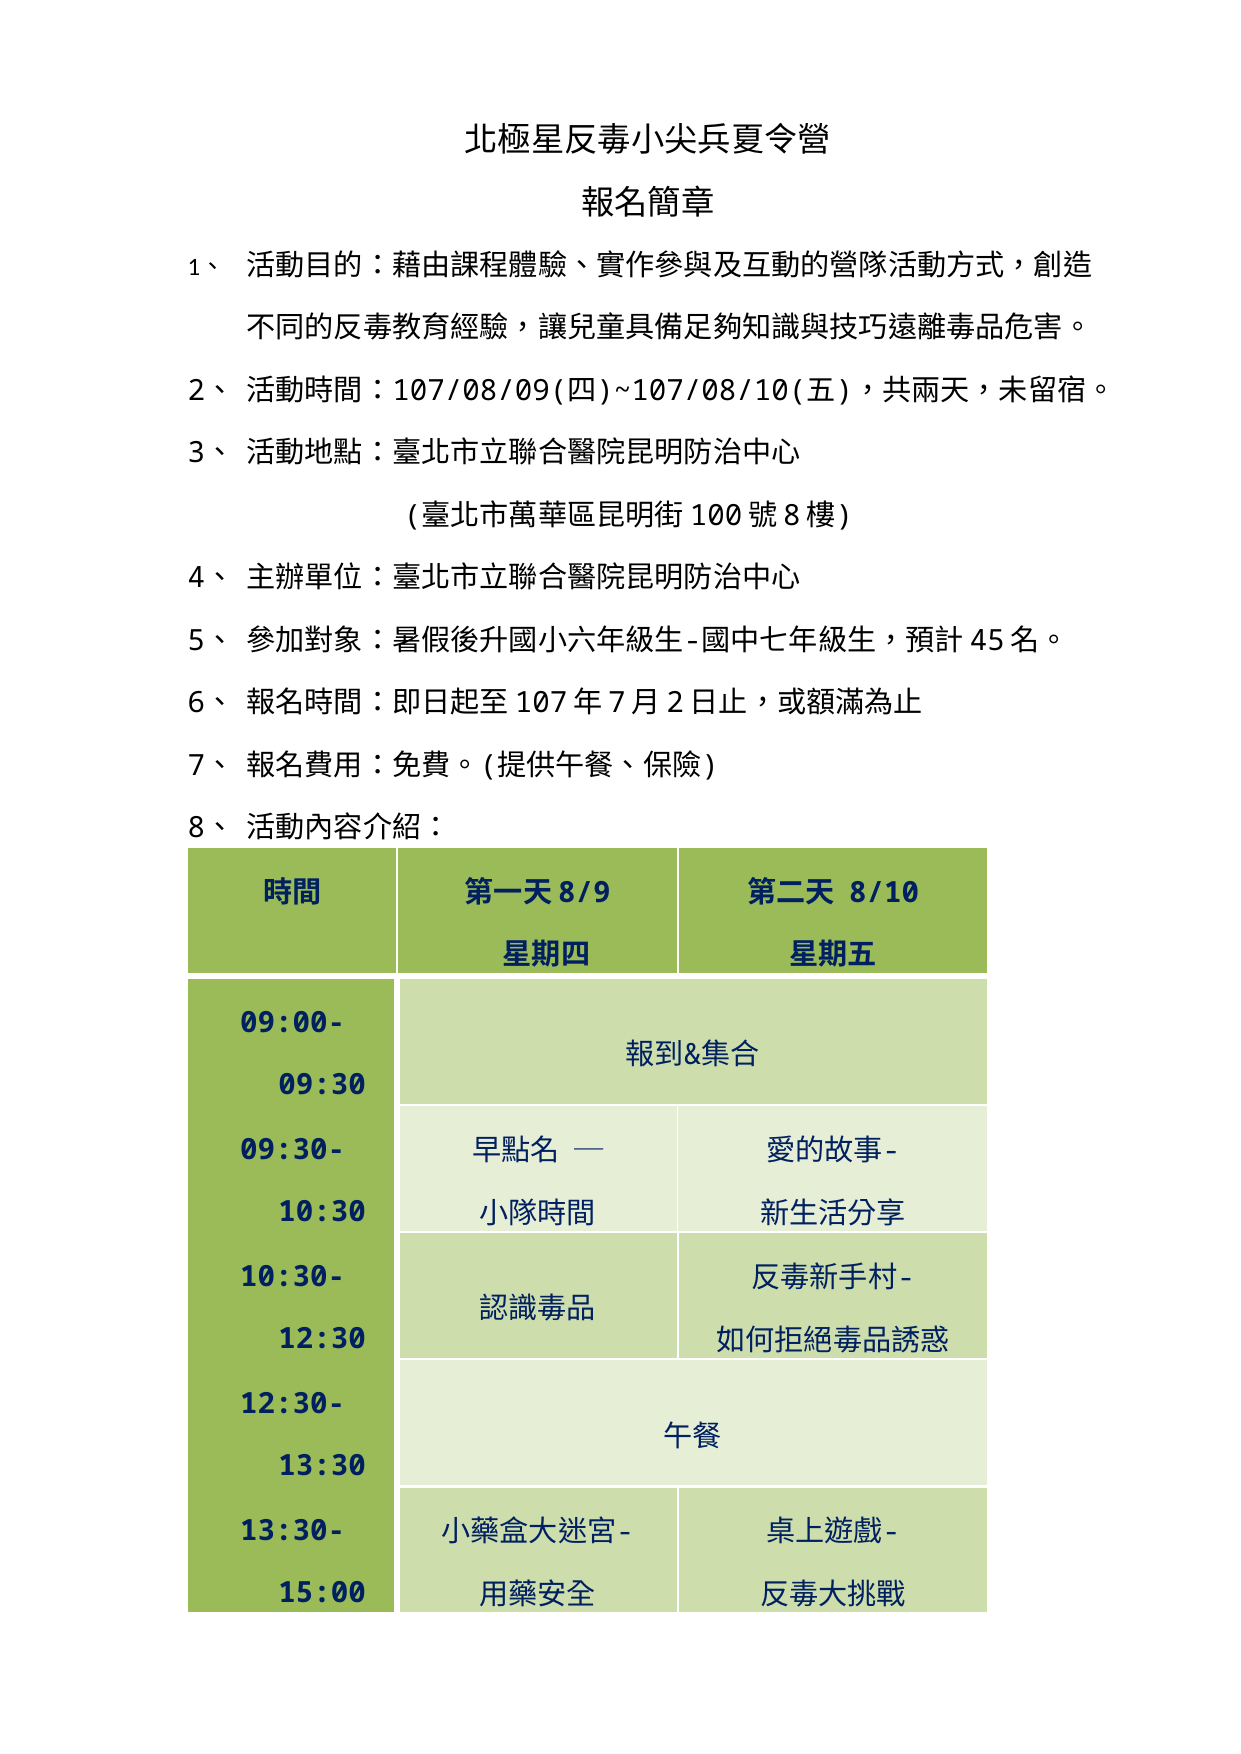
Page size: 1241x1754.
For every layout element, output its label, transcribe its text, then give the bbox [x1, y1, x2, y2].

table_cell 小藥盒大迷宮- 用藥安全 [400, 1488, 677, 1612]
table_cell 午餐 [400, 1360, 987, 1485]
table_cell 10:30-12:30 [188, 1231, 394, 1358]
list 活動目的：藉由課程體驗、實作參與及互動的營隊活動方式，創造不同的反毒教育經驗，讓兒童具備足夠知識與技巧遠離毒品危害。 [187, 221, 1107, 346]
table_cell 09:00-09:30 [188, 979, 394, 1104]
list 活動時間：107/08/09(四)~107/08/10(五)，共兩天，未留宿。 [187, 346, 1107, 408]
list 活動內容介紹： [187, 783, 1107, 846]
table_cell 早點名 ─ 小隊時間 [400, 1106, 677, 1231]
table_header 第二天 8/10 星期五 [679, 848, 987, 973]
table_cell 09:30-10:30 [188, 1104, 394, 1231]
table_cell 12:30-13:30 [188, 1358, 394, 1485]
list 報名時間：即日起至107年7月2日止，或額滿為止 [187, 658, 1107, 721]
table_header 第一天8/9 星期四 [398, 848, 677, 973]
table_cell 認識毒品 [400, 1233, 677, 1358]
table_cell 13:30-15:00 [188, 1485, 394, 1612]
table_header 時間 [188, 848, 396, 973]
text 報名簡章 [187, 158, 1107, 221]
list 主辦單位：臺北市立聯合醫院昆明防治中心 [187, 533, 1107, 596]
list 報名費用：免費。(提供午餐、保險) [187, 721, 1107, 783]
list 活動地點：臺北市立聯合醫院昆明防治中心 (臺北市萬華區昆明街100號8樓) [187, 408, 1107, 533]
table_cell 反毒新手村- 如何拒絕毒品誘惑 [679, 1233, 987, 1358]
list 參加對象：暑假後升國小六年級生-國中七年級生，預計45名。 [187, 596, 1107, 658]
table_cell 報到&集合 [400, 979, 987, 1104]
table_cell 桌上遊戲- 反毒大挑戰 [679, 1488, 987, 1612]
text 北極星反毒小尖兵夏令營 [187, 96, 1107, 158]
table_cell 愛的故事- 新生活分享 [678, 1106, 987, 1231]
